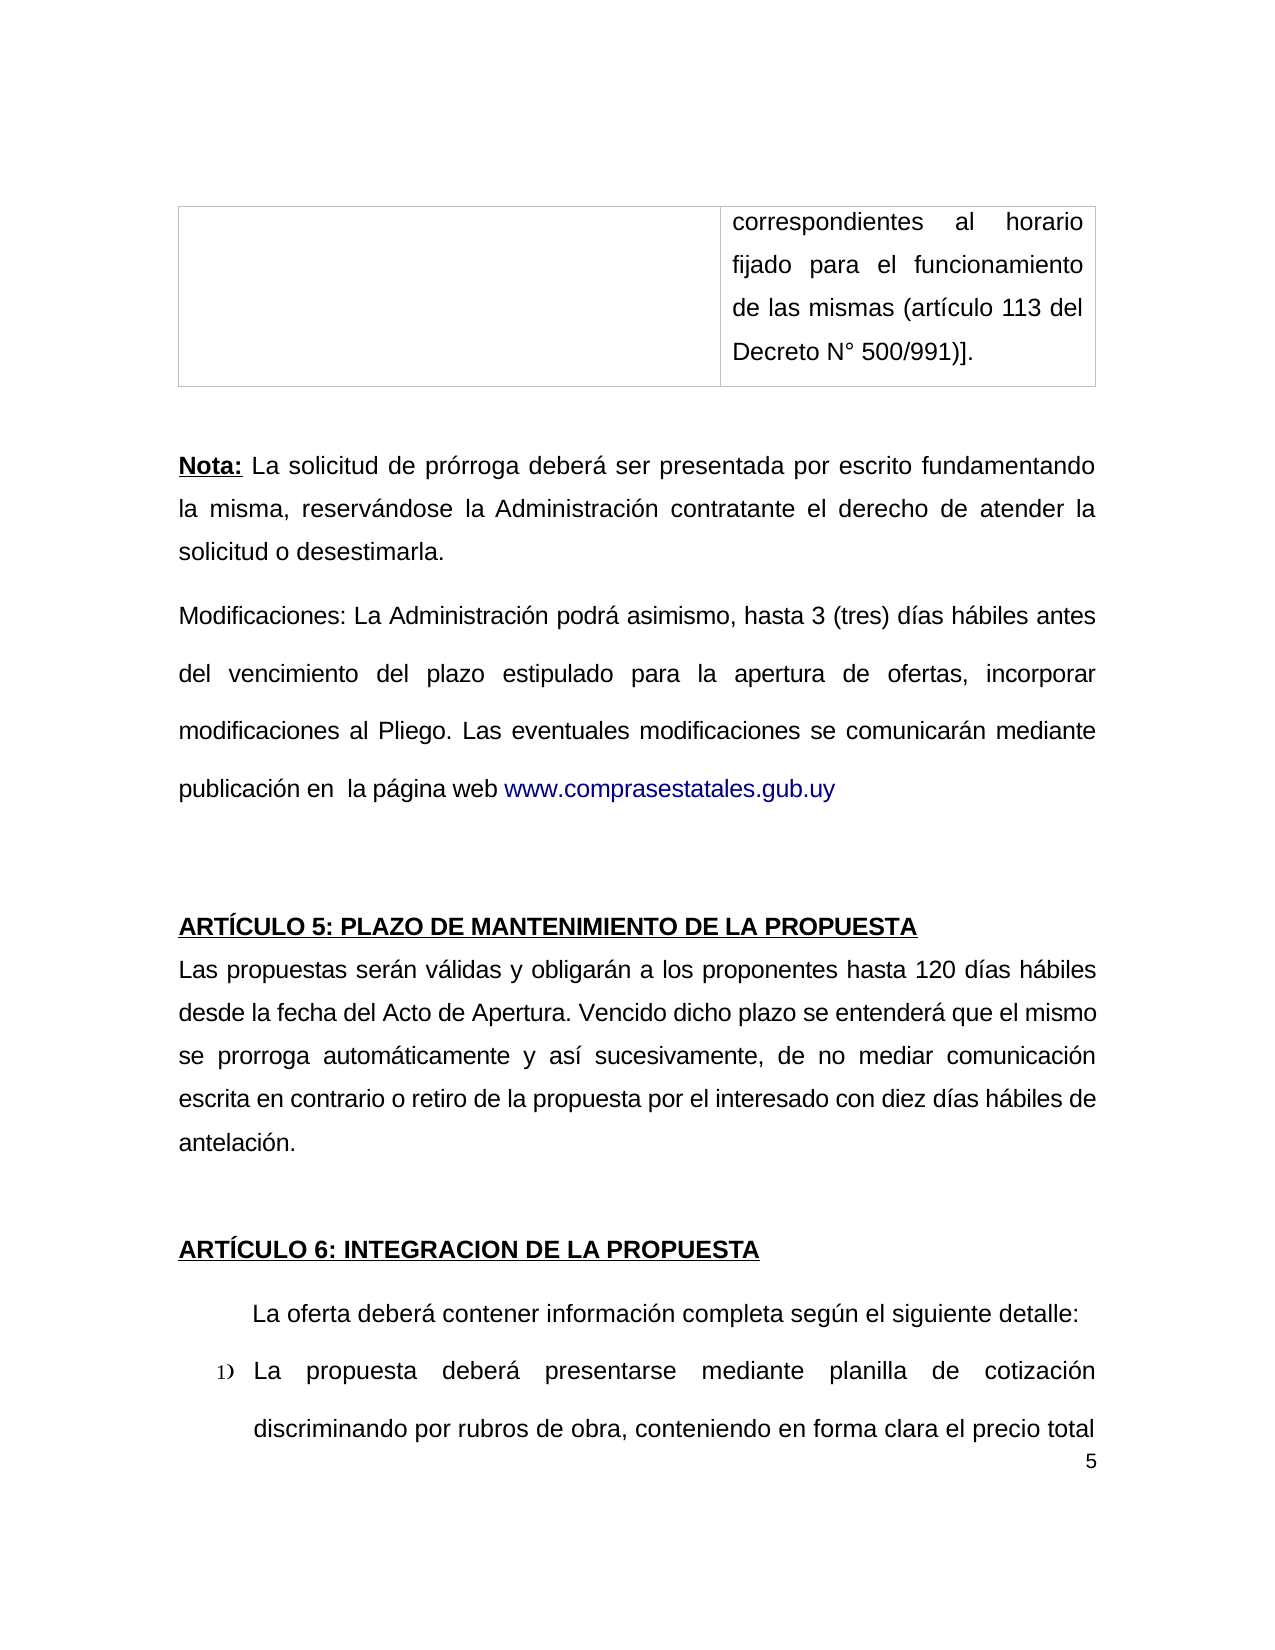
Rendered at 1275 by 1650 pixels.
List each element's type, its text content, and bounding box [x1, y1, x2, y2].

text ARTÍCULO 5: PLAZO DE MANTENIMIENTO DE LA PROPUESTA [178, 912, 1097, 941]
text Nota: La solicitud de prórroga deberá ser presentada por escrito fundamentando la misma, reservándose la Administración contratante el derecho de atender la solicitud o desestimarla. [178, 451, 1097, 566]
table_cell correspondientes al horario fijado para el funcionamiento de las mismas (artículo 113 del Decreto N° 500/991)]. [721, 207, 1095, 386]
subtitle ARTÍCULO 6: INTEGRACION DE LA PROPUESTA [178, 1235, 1097, 1263]
text Las propuestas serán válidas y obligarán a los proponentes hasta 120 días hábiles desde la fecha del Acto de Apertura. Vencido dicho plazo se entenderá que el mismo se prorroga automáticamente y así sucesivamente, de no mediar comunicación escrita en contrario o retiro de la propuesta por el interesado con diez días hábiles de antelación. [178, 955, 1097, 1156]
list La propuesta deberá presentarse mediante planilla de cotización discriminando por rubros de obra, conteniendo en forma clara el precio total [216, 1356, 1097, 1442]
text La oferta deberá contener información completa según el siguiente detalle: [178, 1299, 1097, 1327]
text Modificaciones: La Administración podrá asimismo, hasta 3 (tres) días hábiles antes del vencimiento del plazo estipulado para la apertura de ofertas, incorporar modificaciones al Pliego. Las eventuales modificaciones se comunicarán mediante publicación en la página web www.comprasestatales.gub.uy [178, 601, 1097, 803]
table_cell [179, 207, 720, 386]
